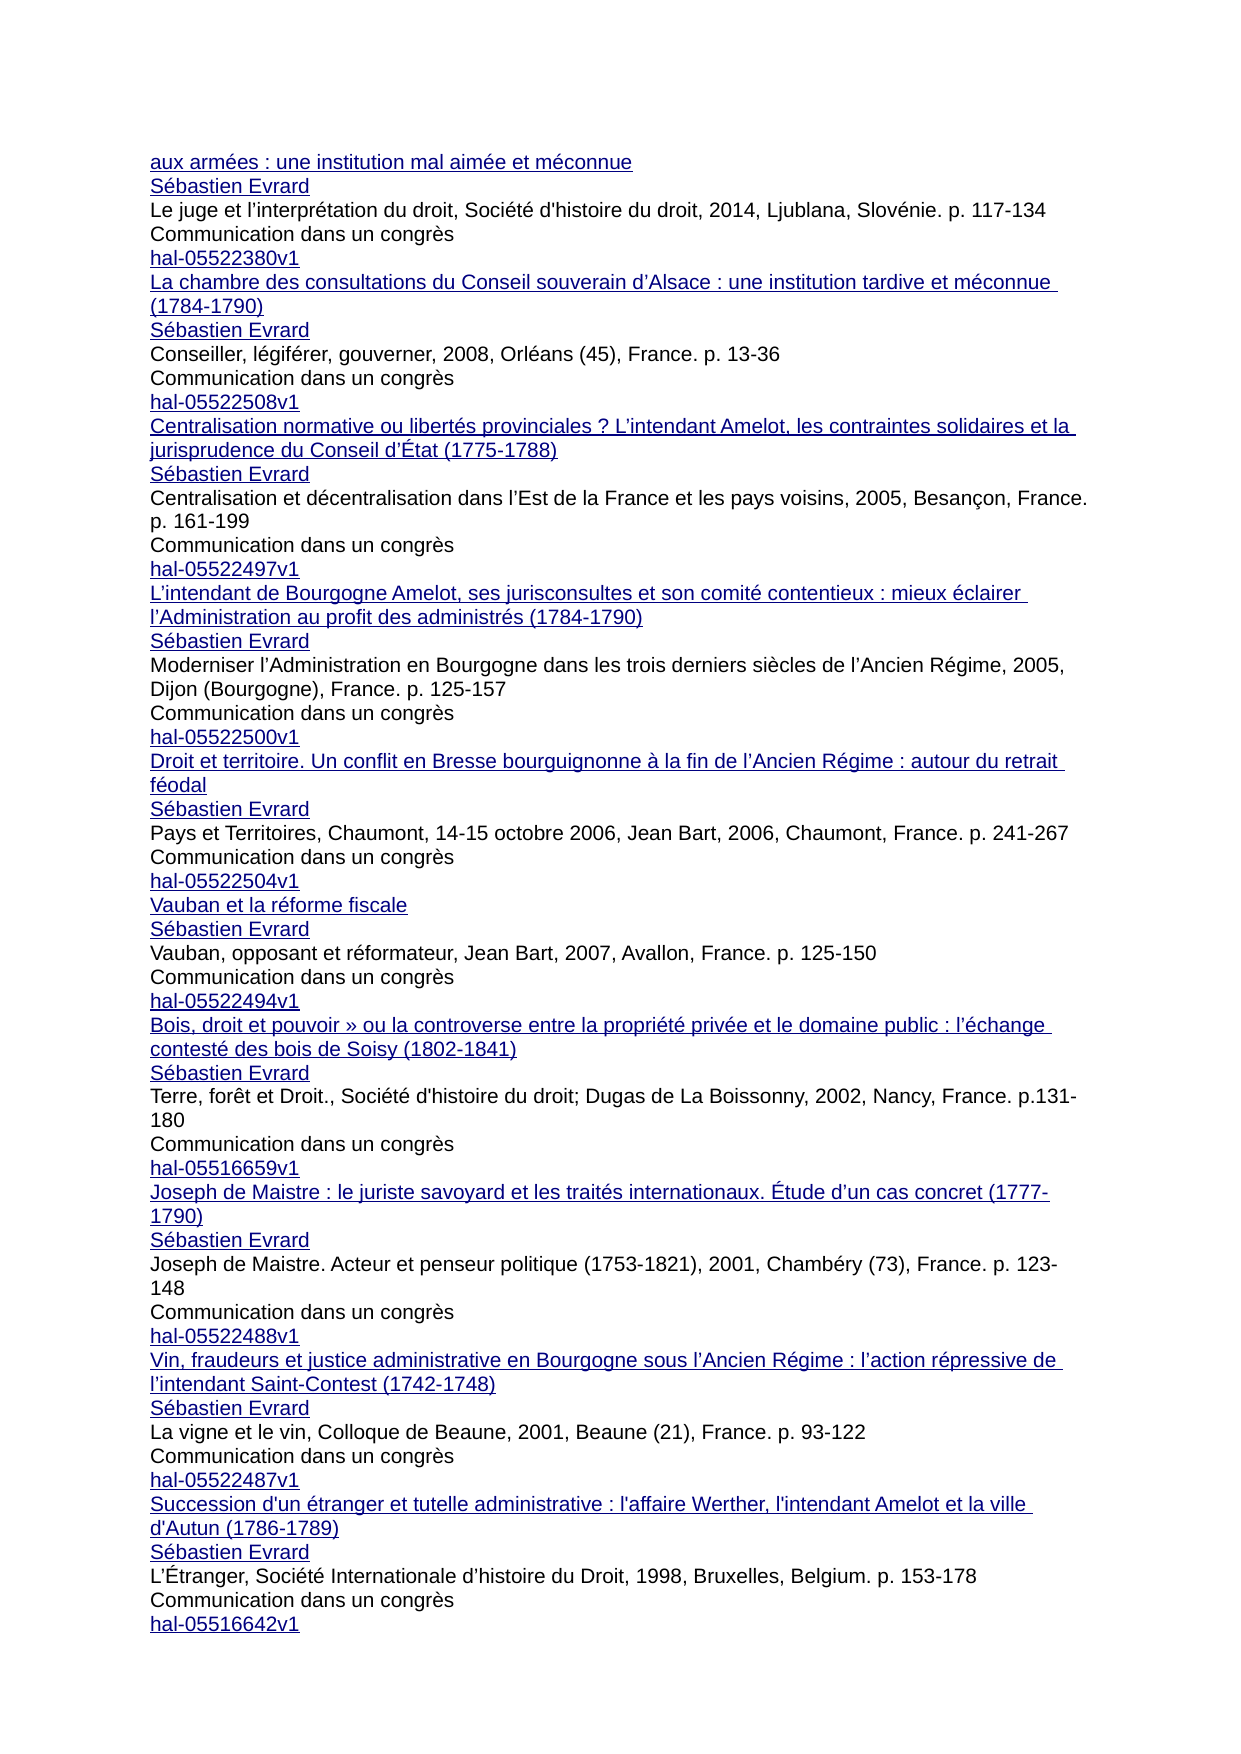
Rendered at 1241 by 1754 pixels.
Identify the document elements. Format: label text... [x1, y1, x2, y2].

table_cell Bois, droit et pouvoir » ou la controverse entre la propriété privée et le domaine public : l’échange contesté des bois de Soisy (1802-1841) Sébastien Evrard Terre, forêt et Droit., Société d'histoire du droit; Dugas de La Boissonny, 2002, Nancy, France. p.131-180 Communication dans un congrès hal-05516659v1 [150, 1013, 1090, 1180]
table_cell Joseph de Maistre : le juriste savoyard et les traités internationaux. Étude d’un cas concret (1777-1790) Sébastien Evrard Joseph de Maistre. Acteur et penseur politique (1753-1821), 2001, Chambéry (73), France. p. 123-148 Communication dans un congrès hal-05522488v1 [150, 1180, 1090, 1348]
table_cell Succession d'un étranger et tutelle administrative : l'affaire Werther, l'intendant Amelot et la ville d'Autun (1786-1789) Sébastien Evrard L’Étranger, Société Internationale d’histoire du Droit, 1998, Bruxelles, Belgium. p. 153-178 Communication dans un congrès hal-05516642v1 [150, 1492, 1090, 1635]
table_cell Centralisation normative ou libertés provinciales ? L’intendant Amelot, les contraintes solidaires et la jurisprudence du Conseil d’État (1775-1788) Sébastien Evrard Centralisation et décentralisation dans l’Est de la France et les pays voisins, 2005, Besançon, France. p. 161-199 Communication dans un congrès hal-05522497v1 [150, 414, 1090, 581]
table_cell Vin, fraudeurs et justice administrative en Bourgogne sous l’Ancien Régime : l’action répressive de l’intendant Saint-Contest (1742-1748) Sébastien Evrard La vigne et le vin, Colloque de Beaune, 2001, Beaune (21), France. p. 93-122 Communication dans un congrès hal-05522487v1 [150, 1348, 1090, 1492]
table_cell L’intendant de Bourgogne Amelot, ses jurisconsultes et son comité contentieux : mieux éclairer l’Administration au profit des administrés (1784-1790) Sébastien Evrard Moderniser l’Administration en Bourgogne dans les trois derniers siècles de l’Ancien Régime, 2005, Dijon (Bourgogne), France. p. 125-157 Communication dans un congrès hal-05522500v1 [150, 581, 1090, 749]
table_cell Droit et territoire. Un conflit en Bresse bourguignonne à la fin de l’Ancien Régime : autour du retrait féodal Sébastien Evrard Pays et Territoires, Chaumont, 14-15 octobre 2006, Jean Bart, 2006, Chaumont, France. p. 241-267 Communication dans un congrès hal-05522504v1 [150, 749, 1090, 893]
table_cell Rôle du juge et interprétation du droit sous la Convention nationale (1793-1795). La justice militaire aux armées : une institution mal aimée et méconnue Sébastien Evrard Le juge et l’interprétation du droit, Société d'histoire du droit, 2014, Ljublana, Slovénie. p. 117-134 Communication dans un congrès hal-05522380v1 [150, 150, 1090, 270]
table_cell Vauban et la réforme fiscale Sébastien Evrard Vauban, opposant et réformateur, Jean Bart, 2007, Avallon, France. p. 125-150 Communication dans un congrès hal-05522494v1 [150, 893, 1090, 1012]
table_cell La chambre des consultations du Conseil souverain d’Alsace : une institution tardive et méconnue (1784-1790) Sébastien Evrard Conseiller, légiférer, gouverner, 2008, Orléans (45), France. p. 13-36 Communication dans un congrès hal-05522508v1 [150, 270, 1090, 413]
